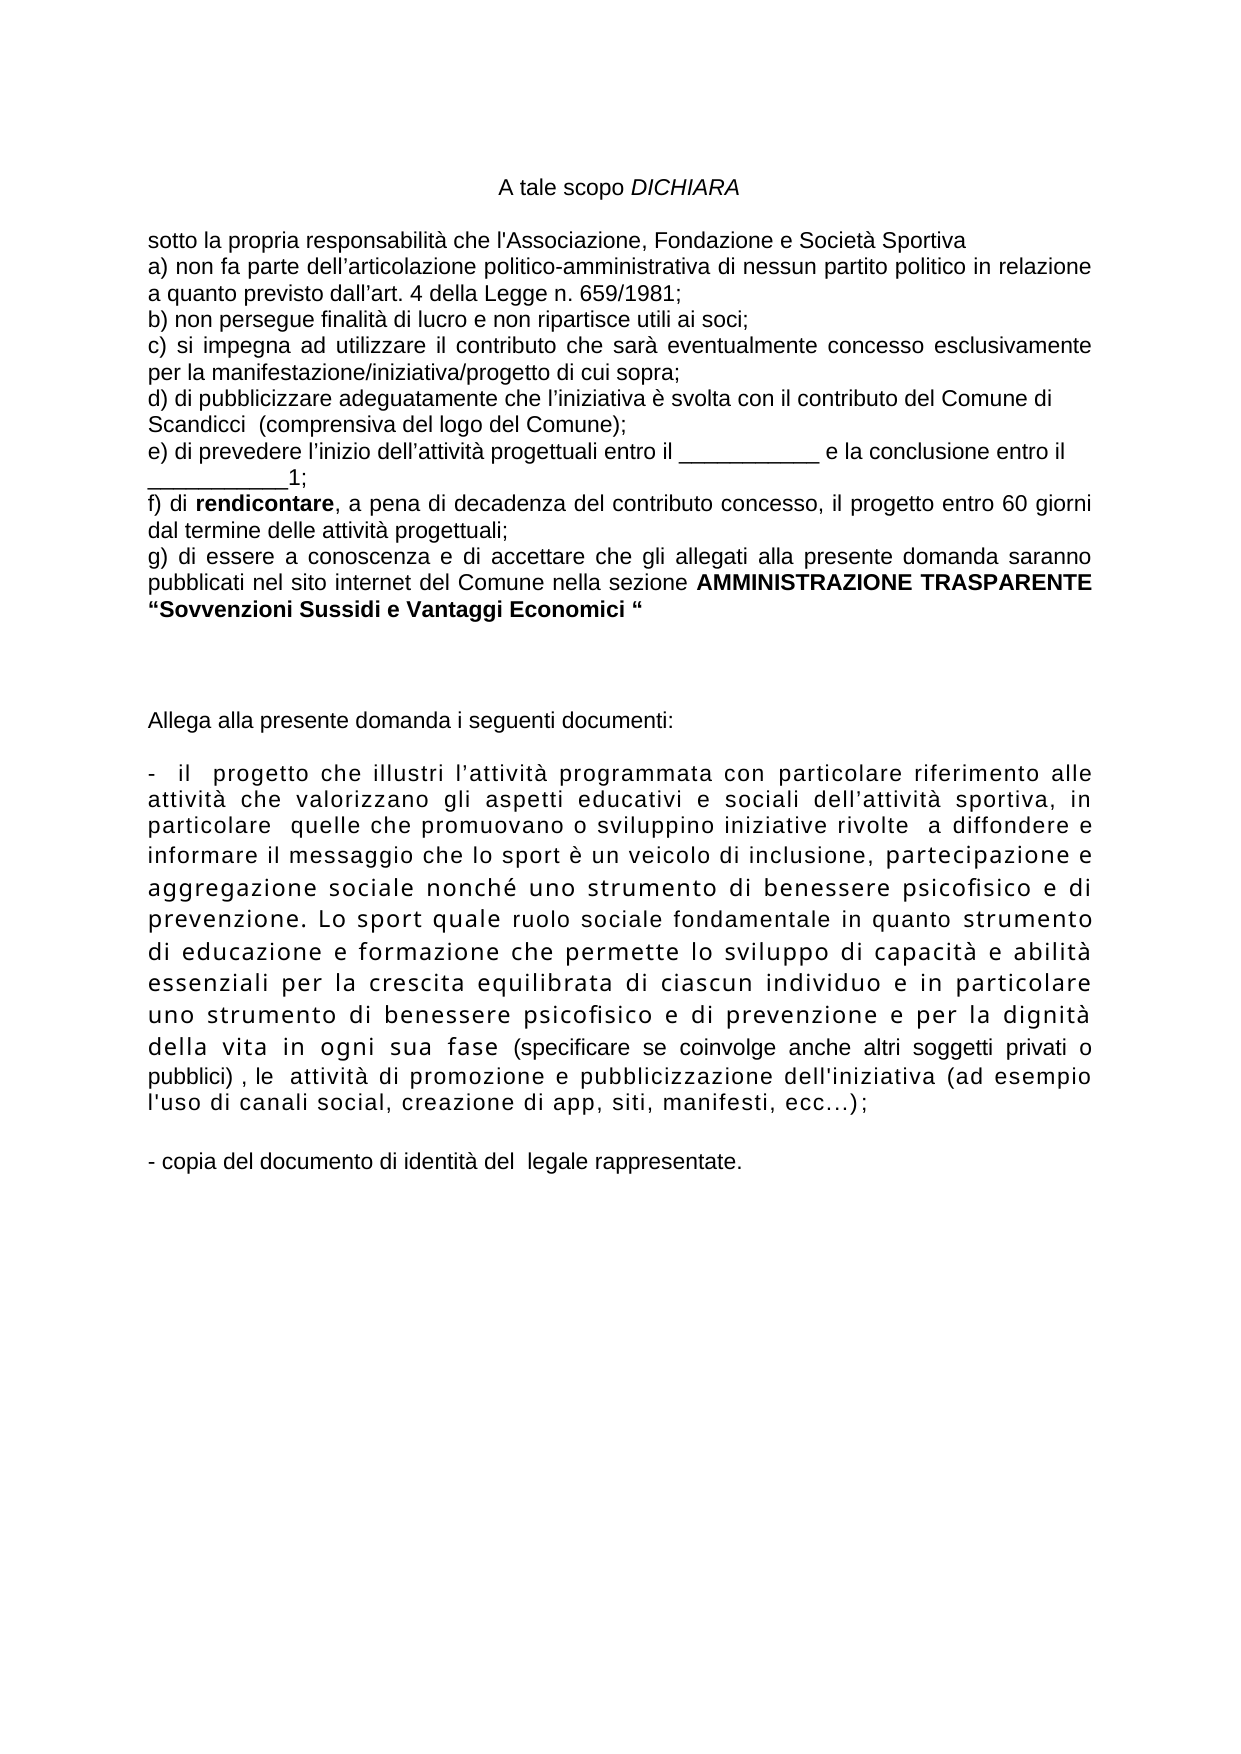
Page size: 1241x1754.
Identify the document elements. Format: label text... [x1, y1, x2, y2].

text c) si impegna ad utilizzare il contributo che sarà eventualmente concesso esclusivamente per la manifestazione/iniziativa/progetto di cui sopra; [148, 332, 1092, 385]
text b) non persegue finalità di lucro e non ripartisce utili ai soci; [148, 306, 1092, 332]
text - copia del documento di identità del legale rappresentate. [148, 1148, 1092, 1174]
text g) di essere a conoscenza e di accettare che gli allegati alla presente domanda saranno pubblicati nel sito internet del Comune nella sezione AMMINISTRAZIONE TRASPARENTE “Sovvenzioni Sussidi e Vantaggi Economici “ [148, 543, 1092, 622]
text Scandicci (comprensiva del logo del Comune); [148, 411, 1092, 438]
text sotto la propria responsabilità che l'Associazione, Fondazione e Società Sportiva [148, 227, 1092, 253]
text a) non fa parte dell’articolazione politico-amministrativa di nessun partito politico in relazione a quanto previsto dall’art. 4 della Legge n. 659/1981; [148, 253, 1092, 306]
text Allega alla presente domanda i seguenti documenti: [148, 707, 1092, 733]
text A tale scopo DICHIARA [148, 174, 1092, 200]
text d) di pubblicizzare adeguatamente che l’iniziativa è svolta con il contributo del Comune di [148, 385, 1092, 411]
text - il progetto che illustri l’attività programmata con particolare riferimento alle attività che valorizzano gli aspetti educativi e sociali dell’attività sportiva, in particolare quelle che promuovano o sviluppino iniziative rivolte a diffondere e informare il messaggio che lo sport è un veicolo di inclusione, partecipazione e aggregazione sociale nonché uno strumento di benessere psicofisico e di prevenzione. Lo sport quale ruolo sociale fondamentale in quanto strumento di educazione e formazione che permette lo sviluppo di capacità e abilità essenziali per la crescita equilibrata di ciascun individuo e in particolare uno strumento di benessere psicofisico e di prevenzione e per la dignità della vita in ogni sua fase (specificare se coinvolge anche altri soggetti privati o pubblici) , le attività di promozione e pubblicizzazione dell'iniziativa (ad esempio l'uso di canali social, creazione di app, siti, manifesti, ecc...); [148, 760, 1092, 1115]
text ___________1; [148, 464, 1092, 490]
text f) di rendicontare, a pena di decadenza del contributo concesso, il progetto entro 60 giorni dal termine delle attività progettuali; [148, 490, 1092, 543]
text e) di prevedere l’inizio dell’attività progettuali entro il ___________ e la conclusione entro il [148, 438, 1092, 464]
